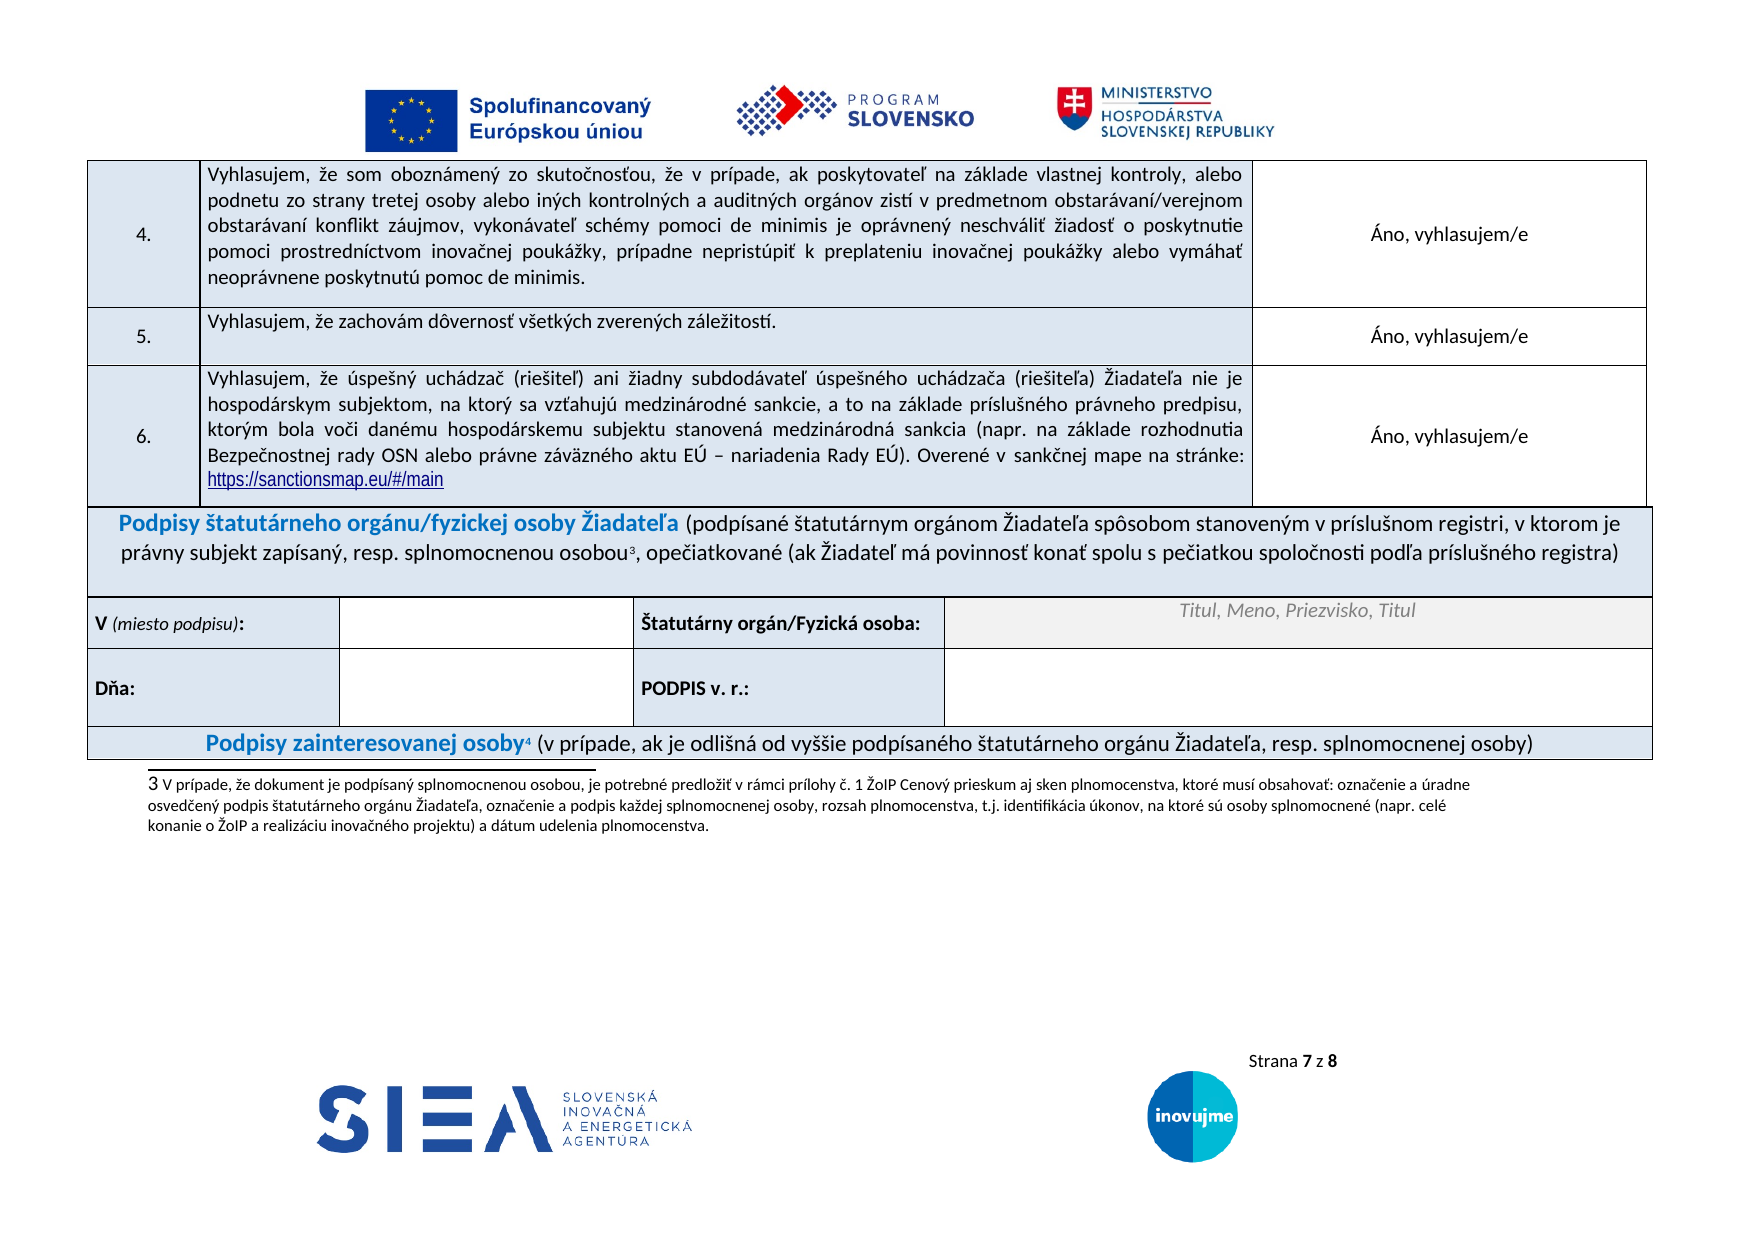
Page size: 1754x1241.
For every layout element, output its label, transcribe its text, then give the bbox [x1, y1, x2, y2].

table_cell Podpisy zainteresovanej osoby (v prípade, ak je odlišná od vyššie podpísaného štatutárneho orgánu Žiadateľa, resp. splnomocnenej osoby) [88, 727, 1652, 758]
table_cell 6. [88, 366, 199, 506]
table_cell Vyhlasujem, že zachovám dôvernosť všetkých zverených záležitostí. [201, 308, 1252, 364]
table_cell Vyhlasujem, že úspešný uchádzač (riešiteľ) ani žiadny subdodávateľ úspešného uchádzača (riešiteľa) Žiadateľa nie je hospodárskym subjektom, na ktorý sa vzťahujú medzinárodné sankcie, a to na základe príslušného právneho predpisu, ktorým bola voči danému hospodárskemu subjektu stanovená medzinárodná sankcia (napr. na základe rozhodnutia Bezpečnostnej rady OSN alebo právne záväzného aktu EÚ – nariadenia Rady EÚ). Overené v sankčnej mape na stránke: https://sanctionsmap.eu/#/main [201, 366, 1252, 506]
table_cell Vyhlasujem, že som oboznámený zo skutočnosťou, že v prípade, ak poskytovateľ na základe vlastnej kontroly, alebo podnetu zo strany tretej osoby alebo iných kontrolných a auditných orgánov zistí v predmetnom obstarávaní/verejnom obstarávaní konflikt záujmov, vykonávateľ schémy pomoci de minimis je oprávnený neschváliť žiadosť o poskytnutie pomoci prostredníctvom inovačnej poukážky, prípadne nepristúpiť k preplateniu inovačnej poukážky alebo vymáhať neoprávnene poskytnutú pomoc de minimis. [201, 161, 1252, 307]
table_cell Štatutárny orgán/Fyzická osoba: [634, 598, 944, 648]
table_cell [1647, 160, 1653, 307]
table_cell 4. [88, 161, 199, 307]
table_cell Dňa: [88, 649, 339, 726]
table_cell [340, 598, 633, 648]
table_cell Áno, vyhlasujem/e [1253, 308, 1646, 364]
table_cell Áno, vyhlasujem/e [1253, 366, 1646, 506]
table_cell Titul, Meno, Priezvisko, Titul [945, 598, 1652, 648]
table_cell V (miesto podpisu): [88, 598, 339, 648]
table_cell [340, 649, 633, 726]
table_cell PODPIS v. r.: [634, 649, 944, 726]
table_cell Podpisy štatutárneho orgánu/fyzickej osoby Žiadateľa (podpísané štatutárnym orgánom Žiadateľa spôsobom stanoveným v príslušnom registri, v ktorom je právny subjekt zapísaný, resp. splnomocnenou osobou, opečiatkované (ak Žiadateľ má povinnosť konať spolu s pečiatkou spoločnosti podľa príslušného registra) [88, 508, 1652, 596]
table_cell Áno, vyhlasujem/e [1253, 161, 1646, 307]
table_cell [945, 649, 1652, 726]
table_cell [1647, 307, 1653, 364]
table_cell 5. [88, 308, 199, 364]
table_cell [1647, 365, 1653, 506]
